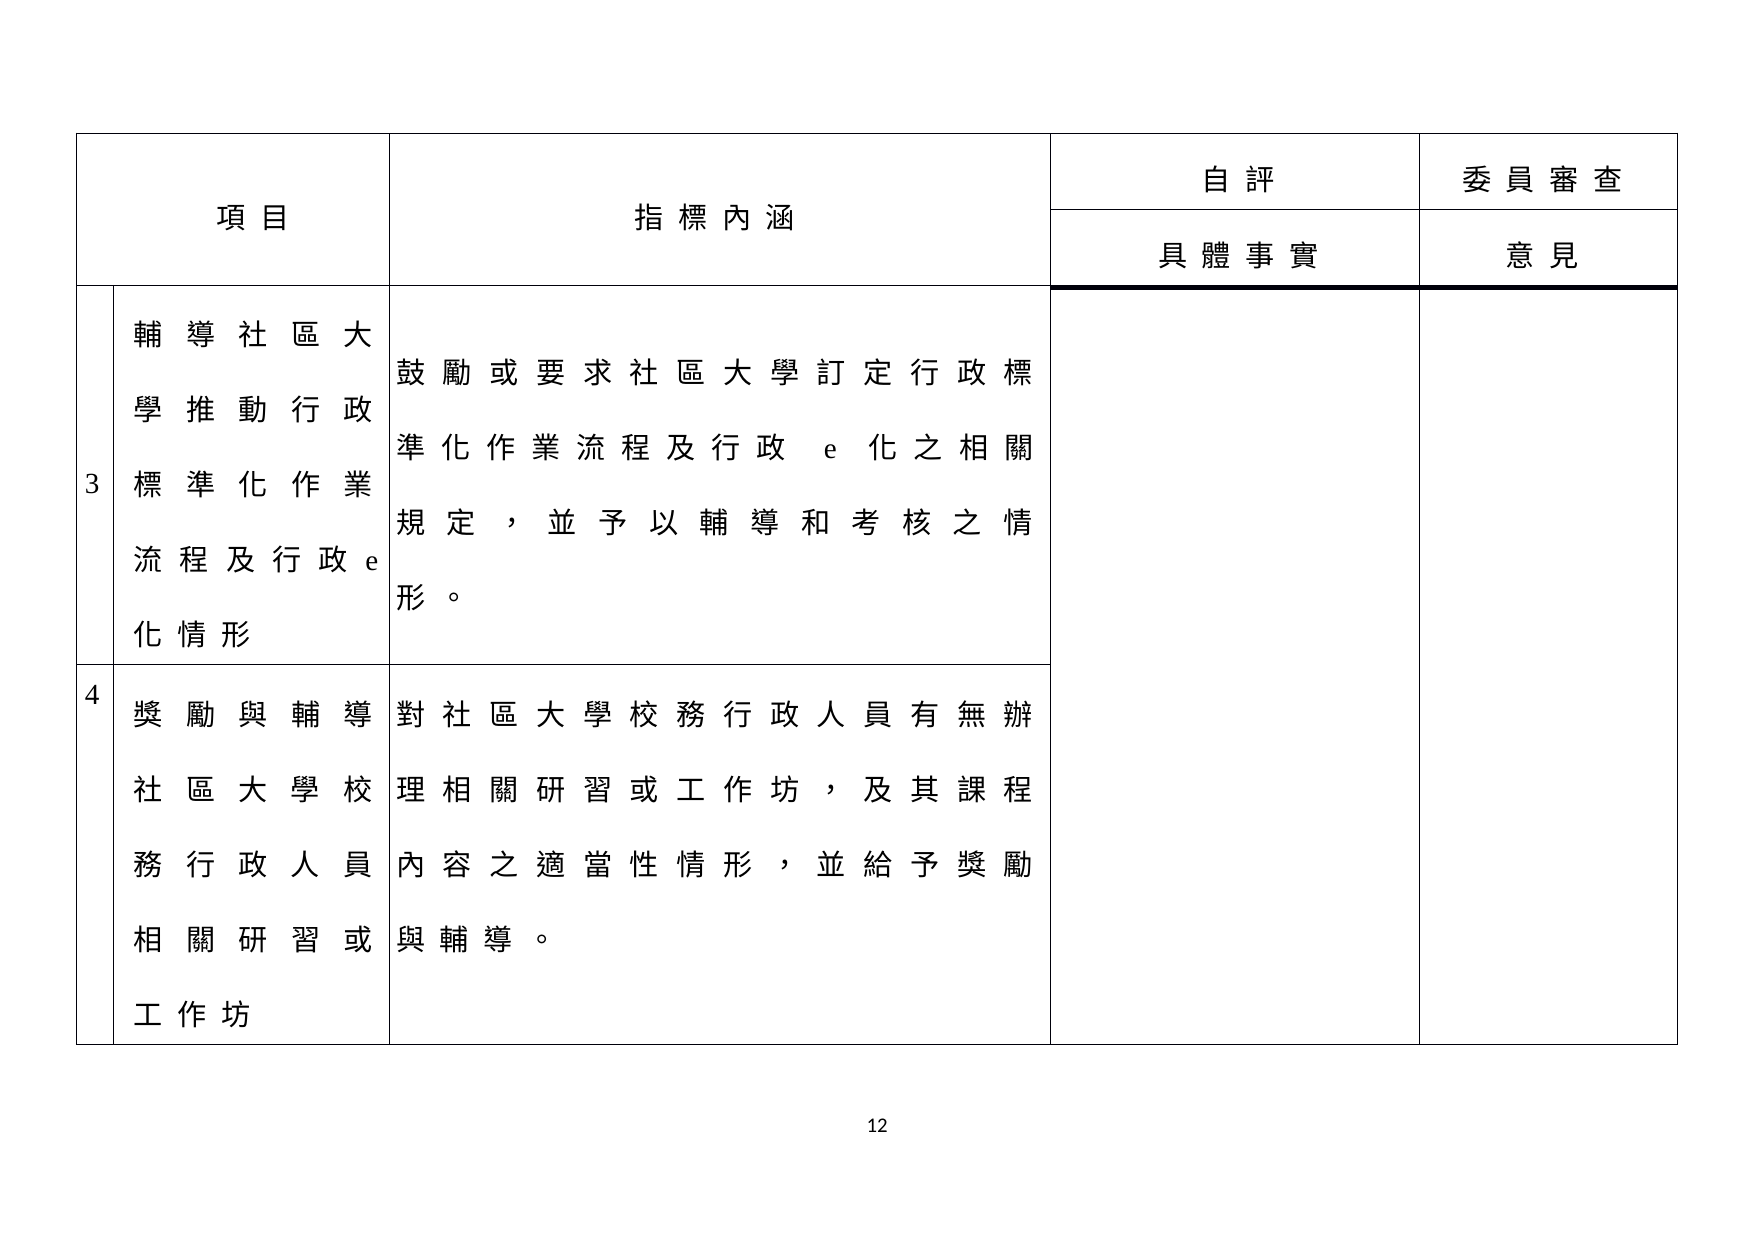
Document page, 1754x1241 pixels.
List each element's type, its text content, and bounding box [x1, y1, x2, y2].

table_header 項目 [77, 134, 389, 285]
table_cell 意見 [1420, 210, 1677, 285]
table_cell 鼓勵或要求社區大學訂定行政標準化作業流程及行政e化之相關規定，並予以輔導和考核之情形。 [390, 286, 1050, 664]
table_cell 4 [77, 665, 113, 1044]
table_cell 獎勵與輔導社區大學校務行政人員相關研習或工作坊 [114, 665, 389, 1044]
table_cell 具體事實 [1051, 210, 1419, 285]
table_cell 輔導社區大學推動行政標準化作業流程及行政e化情形 [114, 286, 389, 664]
table_cell 對社區大學校務行政人員有無辦理相關研習或工作坊，及其課程內容之適當性情形，並給予獎勵與輔導。 [390, 665, 1050, 1044]
table_header 指標內涵 [390, 134, 1050, 285]
table_header 委員審查 [1420, 134, 1677, 209]
table_cell 3 [77, 286, 113, 664]
table_header 自評 [1051, 134, 1419, 209]
table_cell [1051, 290, 1419, 1044]
table_cell [1420, 290, 1677, 1044]
